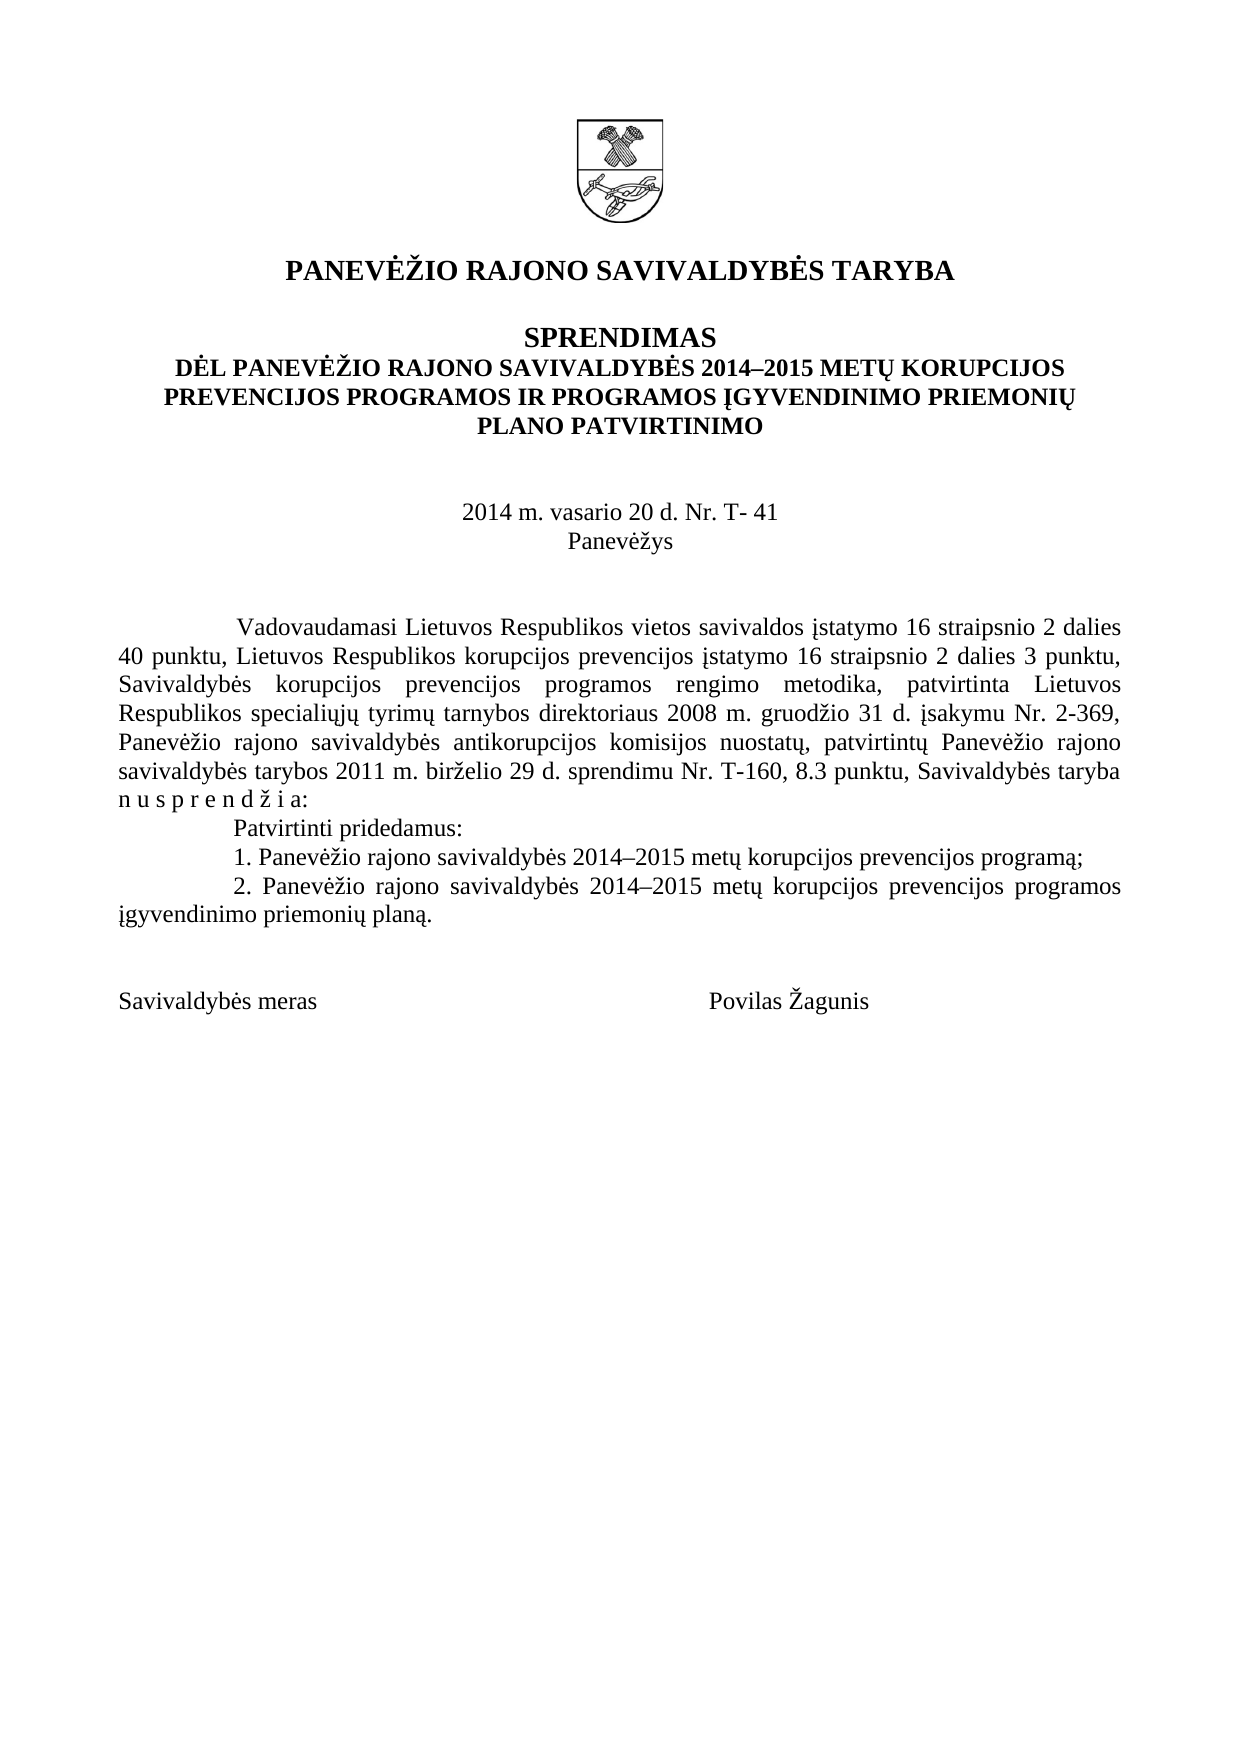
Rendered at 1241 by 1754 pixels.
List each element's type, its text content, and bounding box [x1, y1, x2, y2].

text 2014 m. vasario 20 d. Nr. T- 41 [118, 497, 1122, 526]
text DĖL PANEVĖŽIO RAJONO SAVIVALDYBĖS 2014–2015 METŲ KORUPCIJOS PREVENCIJOS PROGRAMOS IR PROGRAMOS ĮGYVENDINIMO PRIEMONIŲ PLANO PATVIRTINIMO [118, 353, 1122, 439]
text Vadovaudamasi Lietuvos Respublikos vietos savivaldos įstatymo 16 straipsnio 2 dalies 40 punktu, Lietuvos Respublikos korupcijos prevencijos įstatymo 16 straipsnio 2 dalies 3 punktu, Savivaldybės korupcijos prevencijos programos rengimo metodika, patvirtinta Lietuvos Respublikos specialiųjų tyrimų tarnybos direktoriaus 2008 m. gruodžio 31 d. įsakymu Nr. 2-369, Panevėžio rajono savivaldybės antikorupcijos komisijos nuostatų, patvirtintų Panevėžio rajono savivaldybės tarybos 2011 m. birželio 29 d. sprendimu Nr. T-160, 8.3 punktu, Savivaldybės taryba n u s p r e n d ž i a: [118, 612, 1122, 813]
text sprendimas [118, 320, 1122, 353]
text Panevėžys [118, 526, 1122, 554]
text Savivaldybės meras Povilas Žagunis [118, 986, 1122, 1014]
text 1. Panevėžio rajono savivaldybės 2014–2015 metų korupcijos prevencijos programą; [118, 842, 1122, 871]
text panevėžio rajono savivaldybės taryba [118, 253, 1122, 286]
text Patvirtinti pridedamus: [118, 813, 1122, 842]
text 2. Panevėžio rajono savivaldybės 2014–2015 metų korupcijos prevencijos programos įgyvendinimo priemonių planą. [118, 871, 1122, 928]
